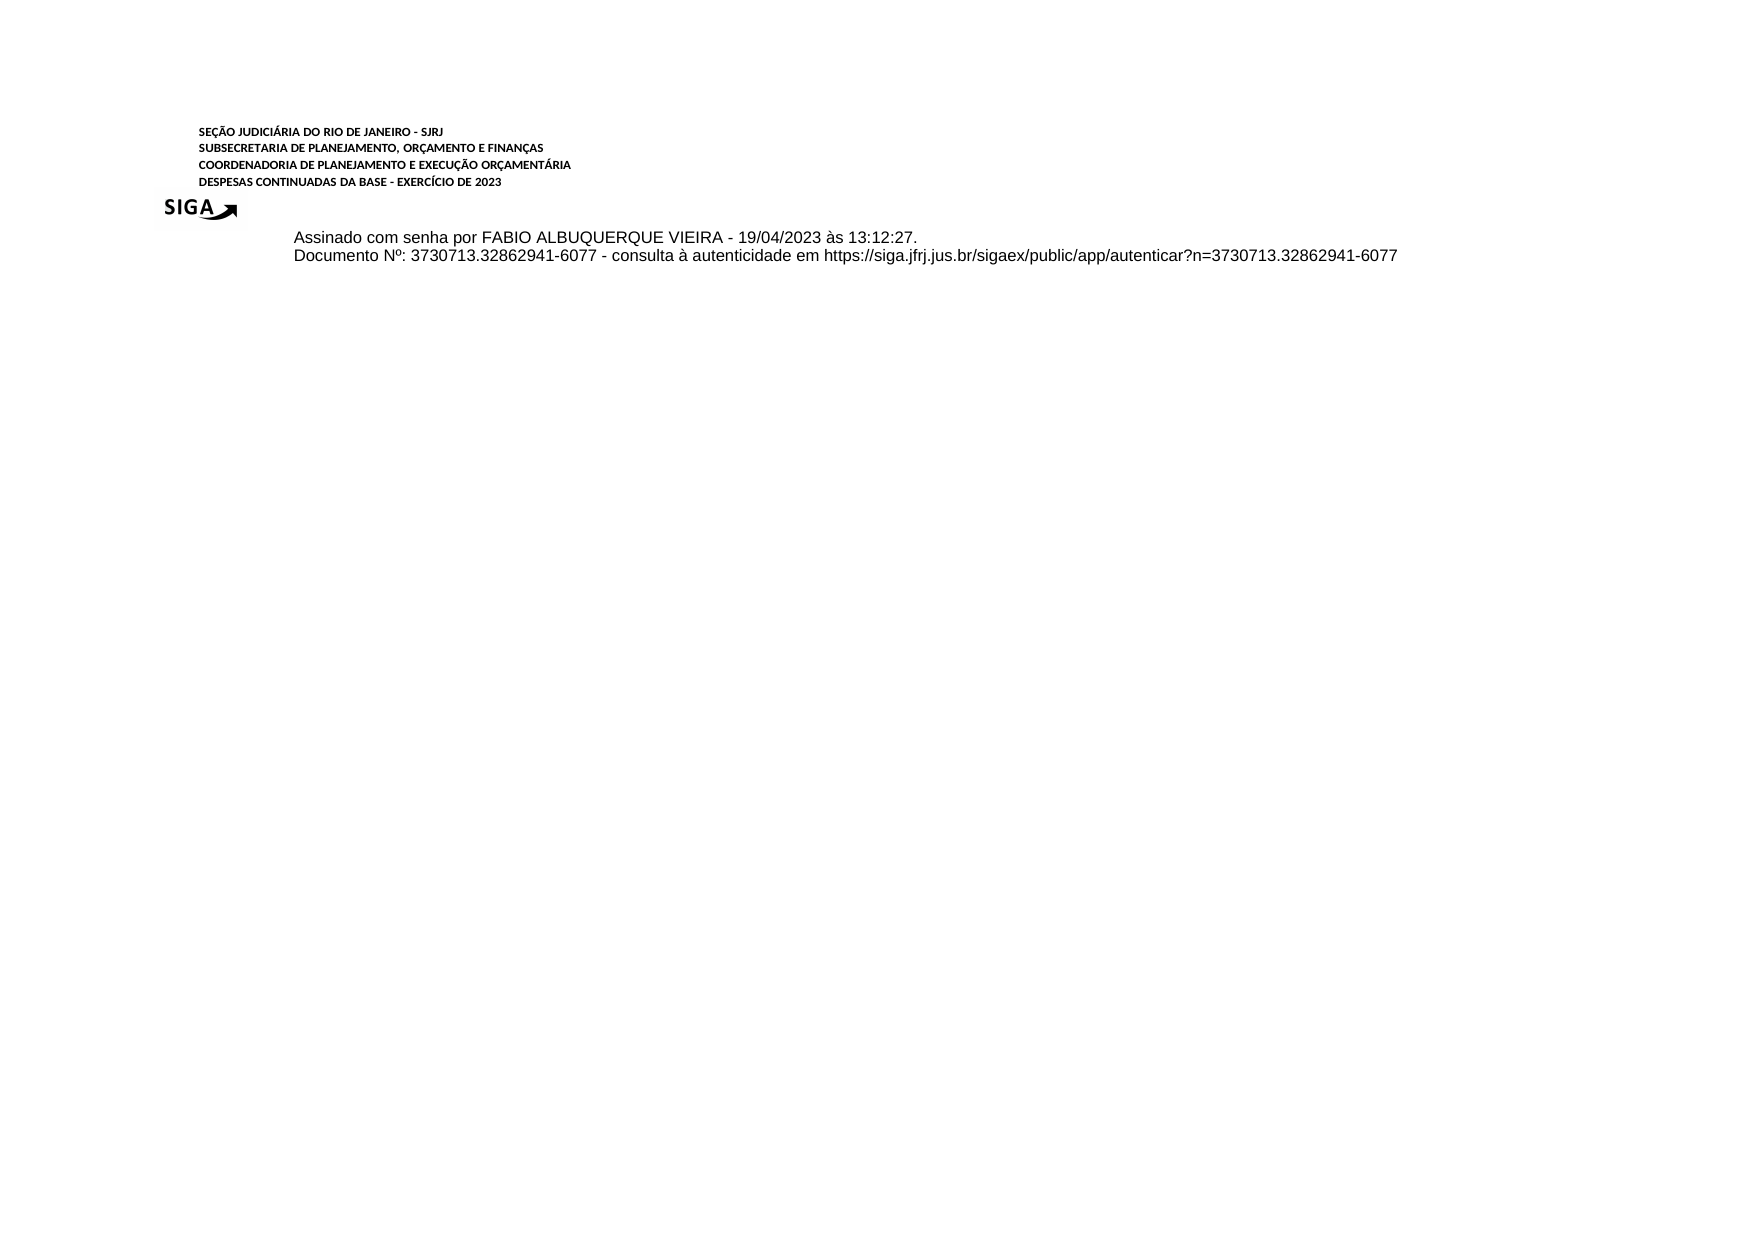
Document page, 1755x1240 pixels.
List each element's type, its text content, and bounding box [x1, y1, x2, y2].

text Assinado com senha por FABIO ALBUQUERQUE VIEIRA - 19/04/2023 às 13:12:27. [293, 229, 1048, 247]
text Documento Nº: 3730713.32862941-6077 - consulta à autenticidade em https://siga.jfrj.jus.br/sigaex/public/app/autenticar?n=3730713.32862941-6077 [293, 247, 1048, 264]
